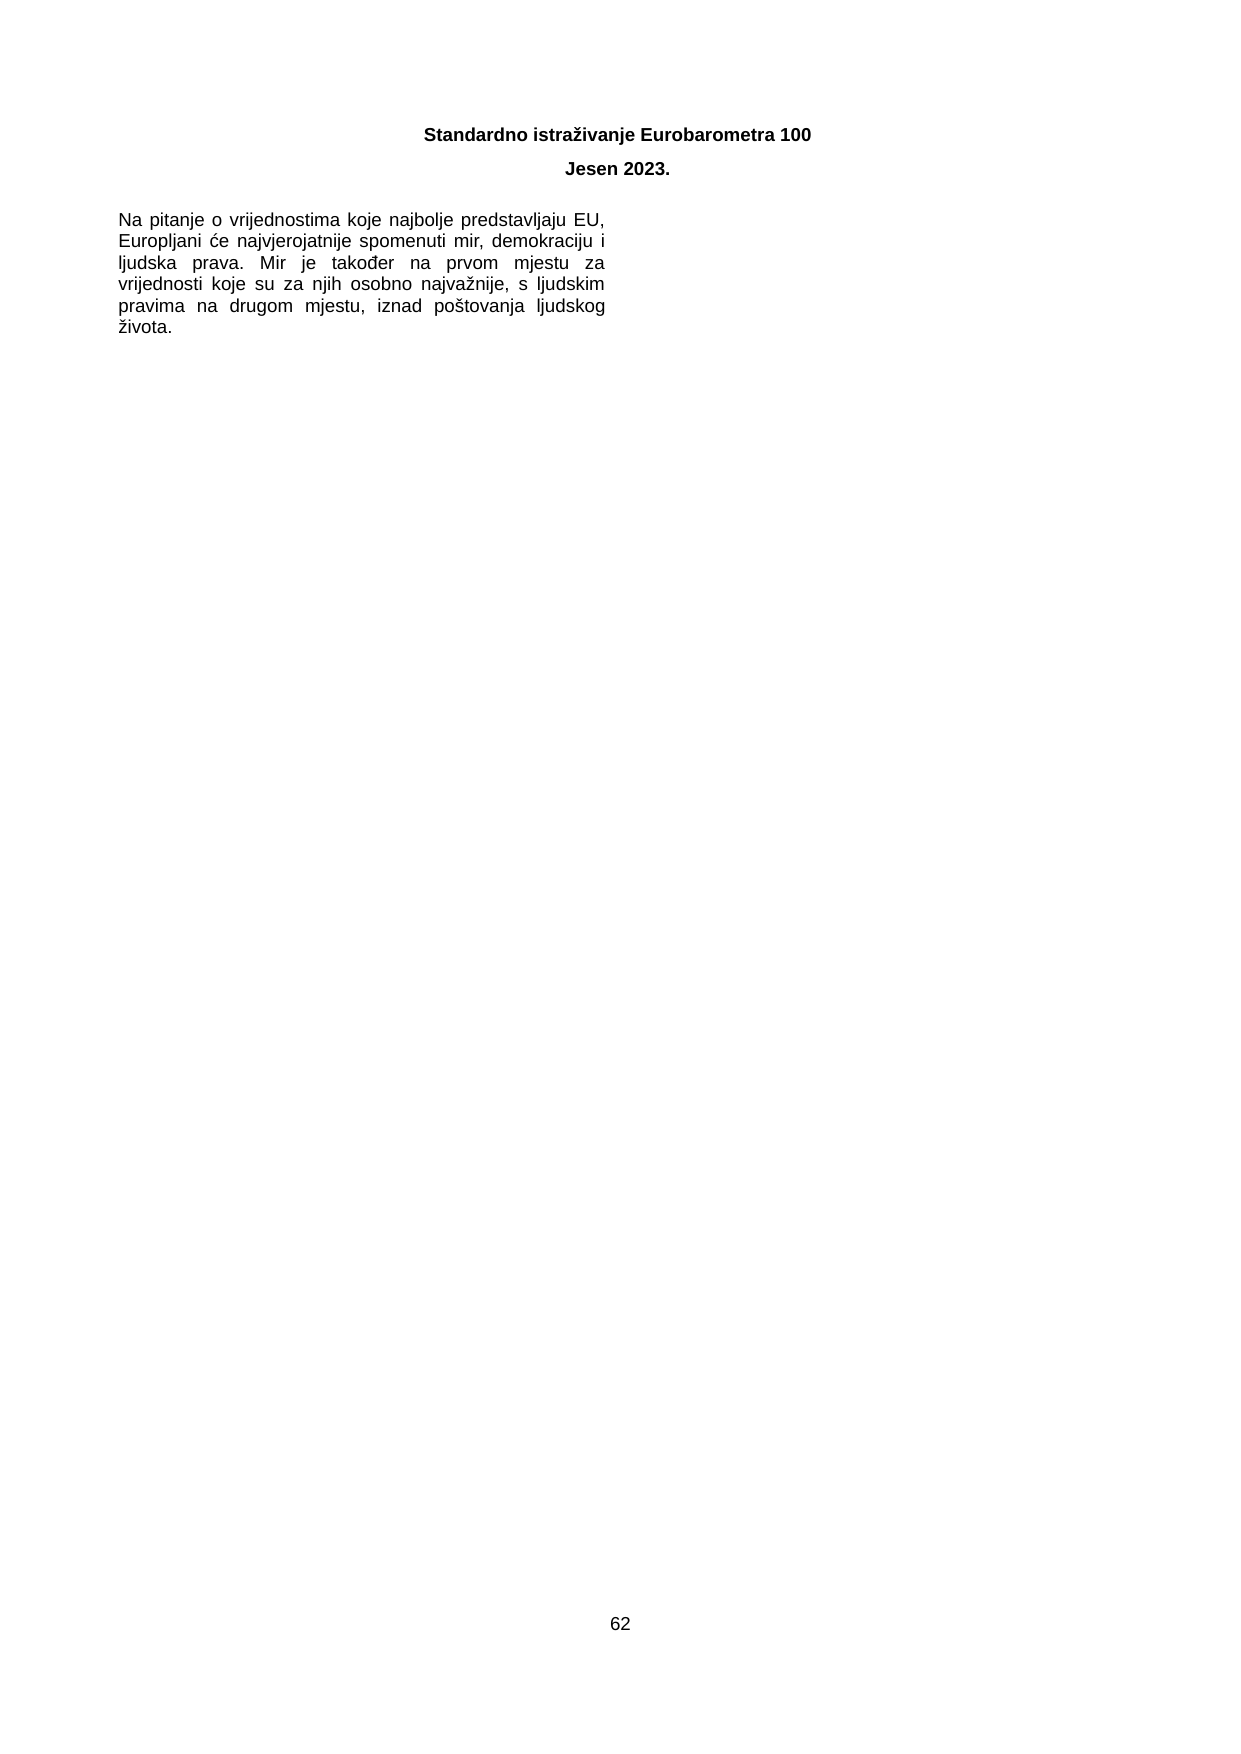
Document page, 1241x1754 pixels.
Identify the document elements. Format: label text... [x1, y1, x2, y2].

text Na pitanje o vrijednostima koje najbolje predstavljaju EU, Europljani će najvjerojatnije spomenuti mir, demokraciju i ljudska prava. Mir je također na prvom mjestu za vrijednosti koje su za njih osobno najvažnije, s ljudskim pravima na drugom mjestu, iznad poštovanja ljudskog života. [118, 208, 605, 338]
